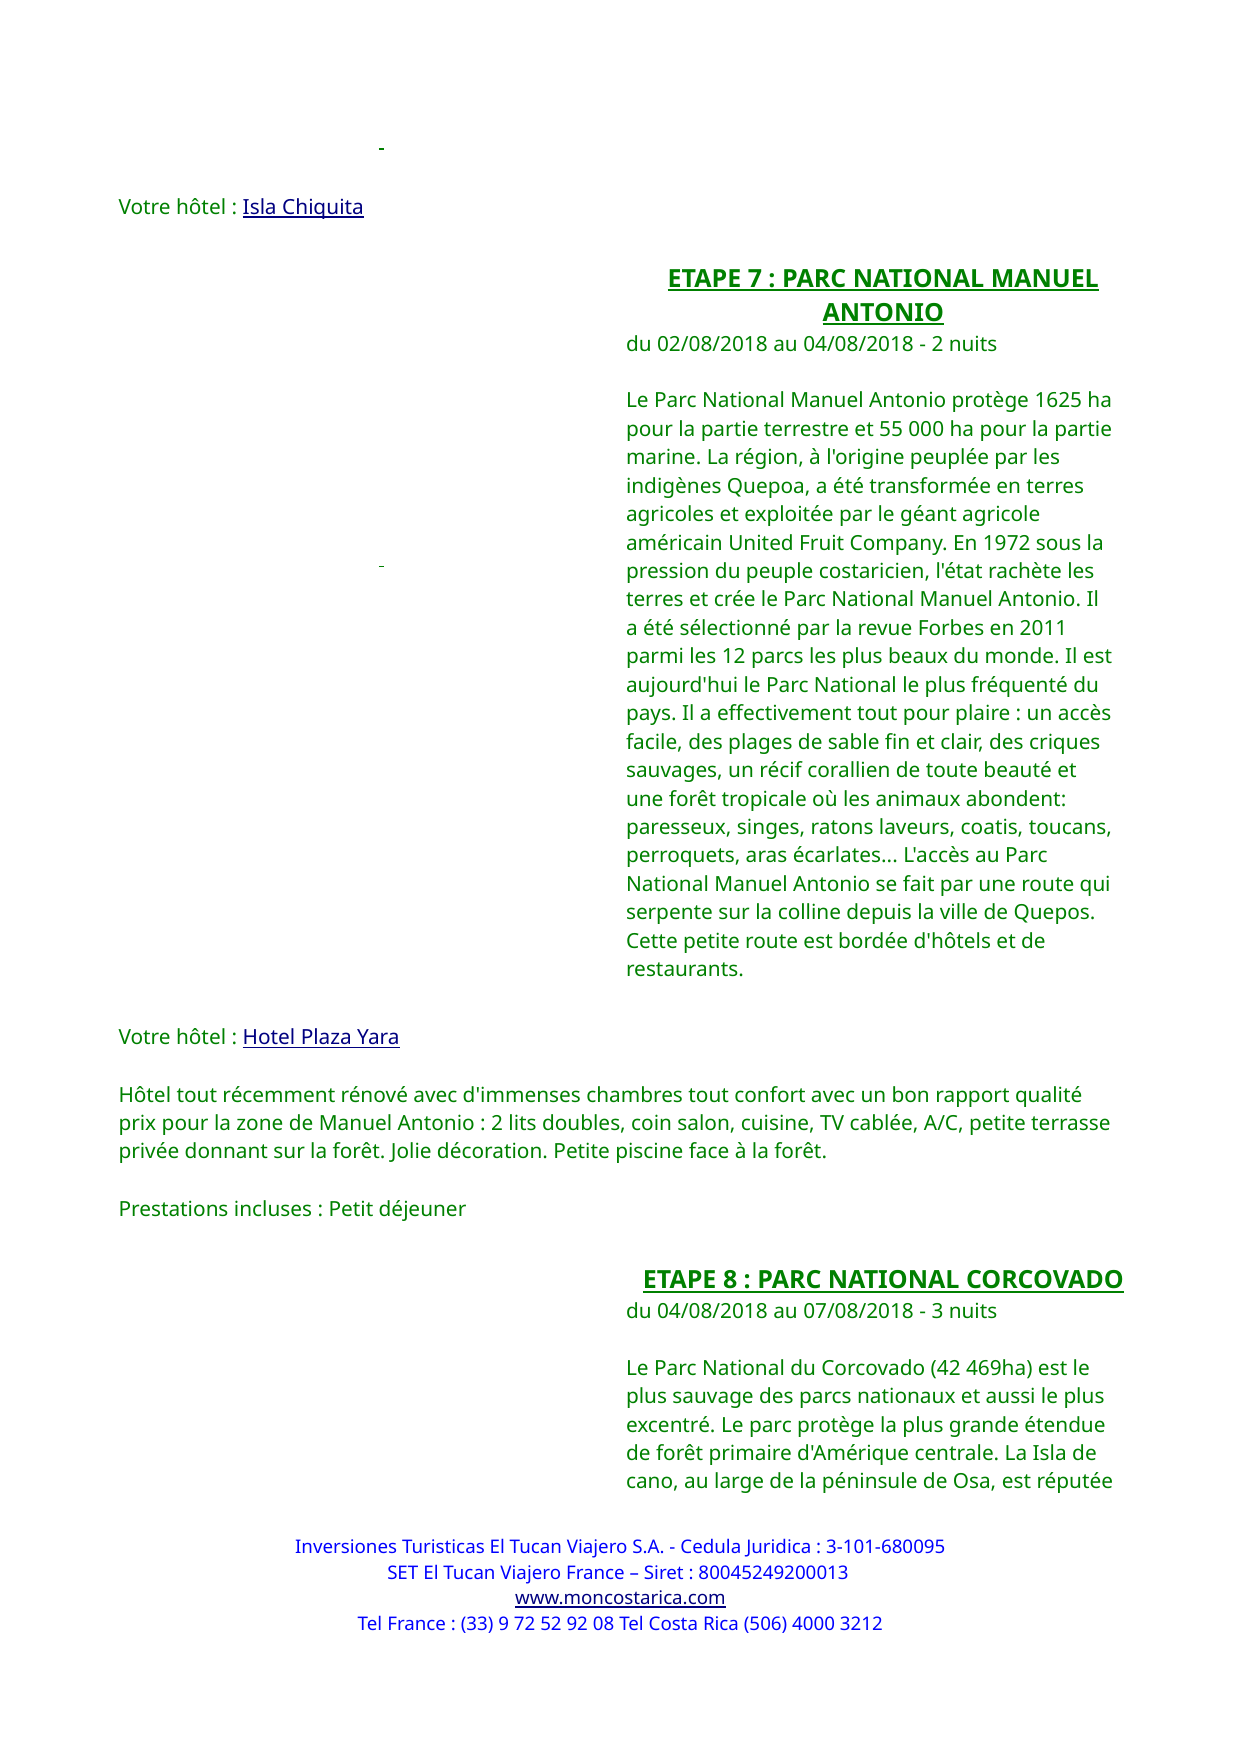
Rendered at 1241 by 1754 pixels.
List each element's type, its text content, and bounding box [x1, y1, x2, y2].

table_header [118, 255, 620, 988]
table_header ETAPE 7 : PARC NATIONAL MANUEL ANTONIO du 02/08/2018 au 04/08/2018 - 2 nuits Le Parc National Manuel Antonio protège 1625 ha pour la partie terrestre et 55 000 ha pour la partie marine. La région, à l'origine peuplée par les indigènes Quepoa, a été transformée en terres agricoles et exploitée par le géant agricole américain United Fruit Company. En 1972 sous la pression du peuple costaricien, l'état rachète les terres et crée le Parc National Manuel Antonio. Il a été sélectionné par la revue Forbes en 2011 parmi les 12 parcs les plus beaux du monde. Il est aujourd'hui le Parc National le plus fréquenté du pays. Il a effectivement tout pour plaire : un accès facile, des plages de sable fin et clair, des criques sauvages, un récif corallien de toute beauté et une forêt tropicale où les animaux abondent: paresseux, singes, ratons laveurs, coatis, toucans, perroquets, aras écarlates... L'accès au Parc National Manuel Antonio se fait par une route qui serpente sur la colline depuis la ville de Quepos. Cette petite route est bordée d'hôtels et de restaurants. [620, 255, 1122, 988]
text Votre hôtel : Hotel Plaza Yara [118, 1022, 1122, 1051]
table_header [118, 1256, 620, 1501]
table_header [620, 118, 1122, 158]
text Votre hôtel : Isla Chiquita [118, 192, 1122, 221]
table_header ETAPE 8 : PARC NATIONAL CORCOVADO du 04/08/2018 au 07/08/2018 - 3 nuits Le Parc National du Corcovado (42 469ha) est le plus sauvage des parcs nationaux et aussi le plus excentré. Le parc protège la plus grande étendue de forêt primaire d'Amérique centrale. La Isla de cano, au large de la péninsule de Osa, est réputée [620, 1256, 1122, 1501]
text Prestations incluses : Petit déjeuner [118, 1194, 1122, 1222]
table_header [118, 118, 620, 158]
text Hôtel tout récemment rénové avec d'immenses chambres tout confort avec un bon rapport qualité prix pour la zone de Manuel Antonio : 2 lits doubles, coin salon, cuisine, TV cablée, A/C, petite terrasse privée donnant sur la forêt. Jolie décoration. Petite piscine face à la forêt. [118, 1080, 1122, 1165]
